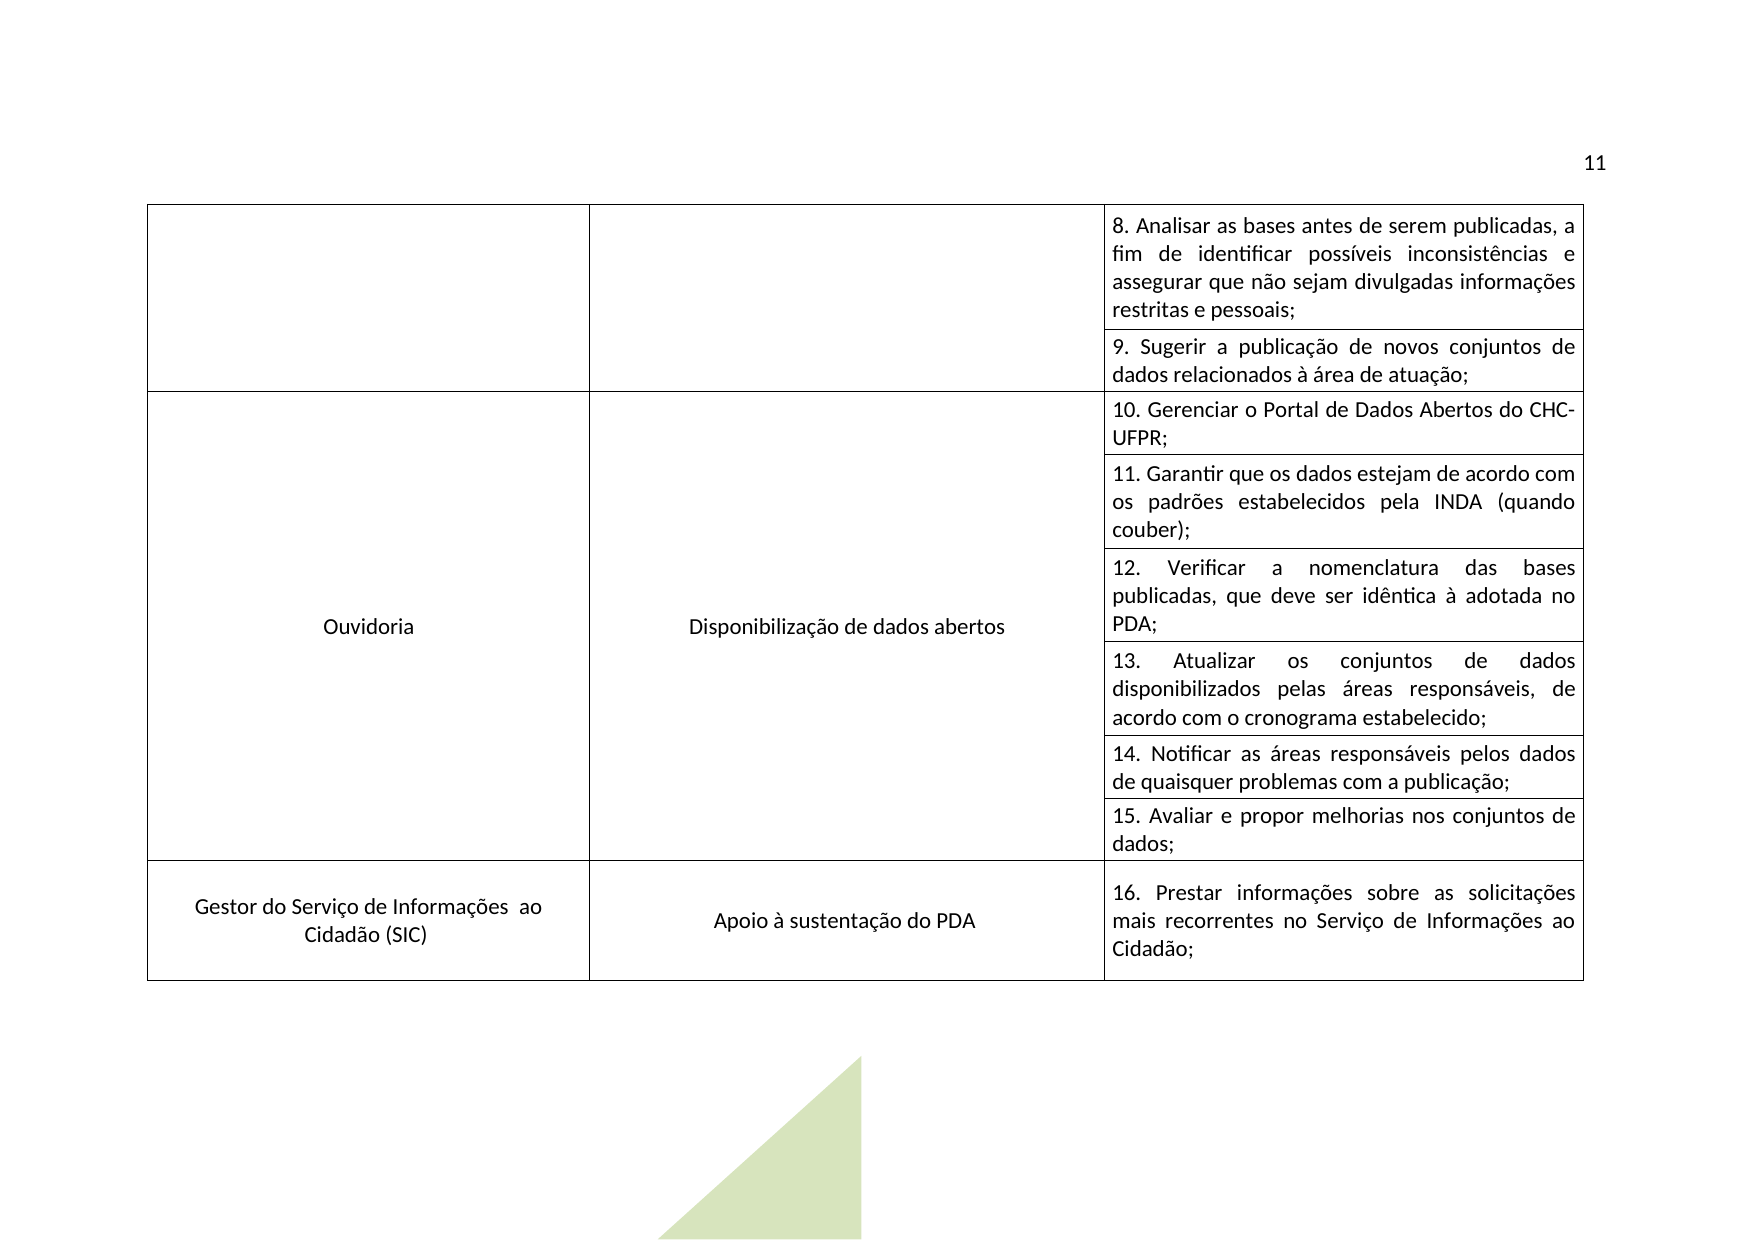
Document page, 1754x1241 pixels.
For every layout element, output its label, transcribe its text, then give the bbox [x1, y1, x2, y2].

table_cell [1584, 923, 1606, 952]
table_cell [1584, 391, 1606, 454]
table_cell [1584, 454, 1606, 547]
table_cell 14. Notificar as áreas responsáveis pelos dados de quaisquer problemas com a publicação; [1105, 736, 1583, 797]
table_cell 15. Avaliar e propor melhorias nos conjuntos de dados; [1105, 799, 1583, 860]
table_cell Gestor do Serviço de Informações ao Cidadão (SIC) [148, 861, 589, 980]
table_cell [1584, 641, 1606, 735]
table_cell 13. Atualizar os conjuntos de dados disponibilizados pelas áreas responsáveis, de acordo com o cronograma estabelecido; [1105, 642, 1583, 735]
table_cell [1584, 952, 1606, 980]
table_cell Apoio à sustentação do PDA [590, 861, 1104, 980]
table_cell 9. Sugerir a publicação de novos conjuntos de dados relacionados à área de atuação; [1105, 330, 1583, 391]
table_cell [1584, 798, 1606, 860]
table_cell 11. Garantir que os dados estejam de acordo com os padrões estabelecidos pela INDA (quando couber); [1105, 455, 1583, 547]
table_cell [1584, 860, 1606, 922]
table_cell Disponibilização de dados abertos [590, 392, 1104, 860]
table_cell 8. Analisar as bases antes de serem publicadas, a fim de identificar possíveis inconsistências e assegurar que não sejam divulgadas informações restritas e pessoais; [1105, 205, 1583, 329]
table_cell 10. Gerenciar o Portal de Dados Abertos do CHC-UFPR; [1105, 392, 1583, 454]
table_cell [1584, 204, 1606, 329]
table_cell [1584, 329, 1606, 391]
table_cell Ouvidoria [148, 392, 589, 860]
table_cell [1584, 548, 1606, 641]
table_cell [1584, 735, 1606, 797]
table_cell [148, 205, 589, 391]
table_cell [590, 205, 1104, 391]
table_cell 12. Verificar a nomenclatura das bases publicadas, que deve ser idêntica à adotada no PDA; [1105, 549, 1583, 641]
table_cell 16. Prestar informações sobre as solicitações mais recorrentes no Serviço de Informações ao Cidadão; [1105, 861, 1583, 980]
